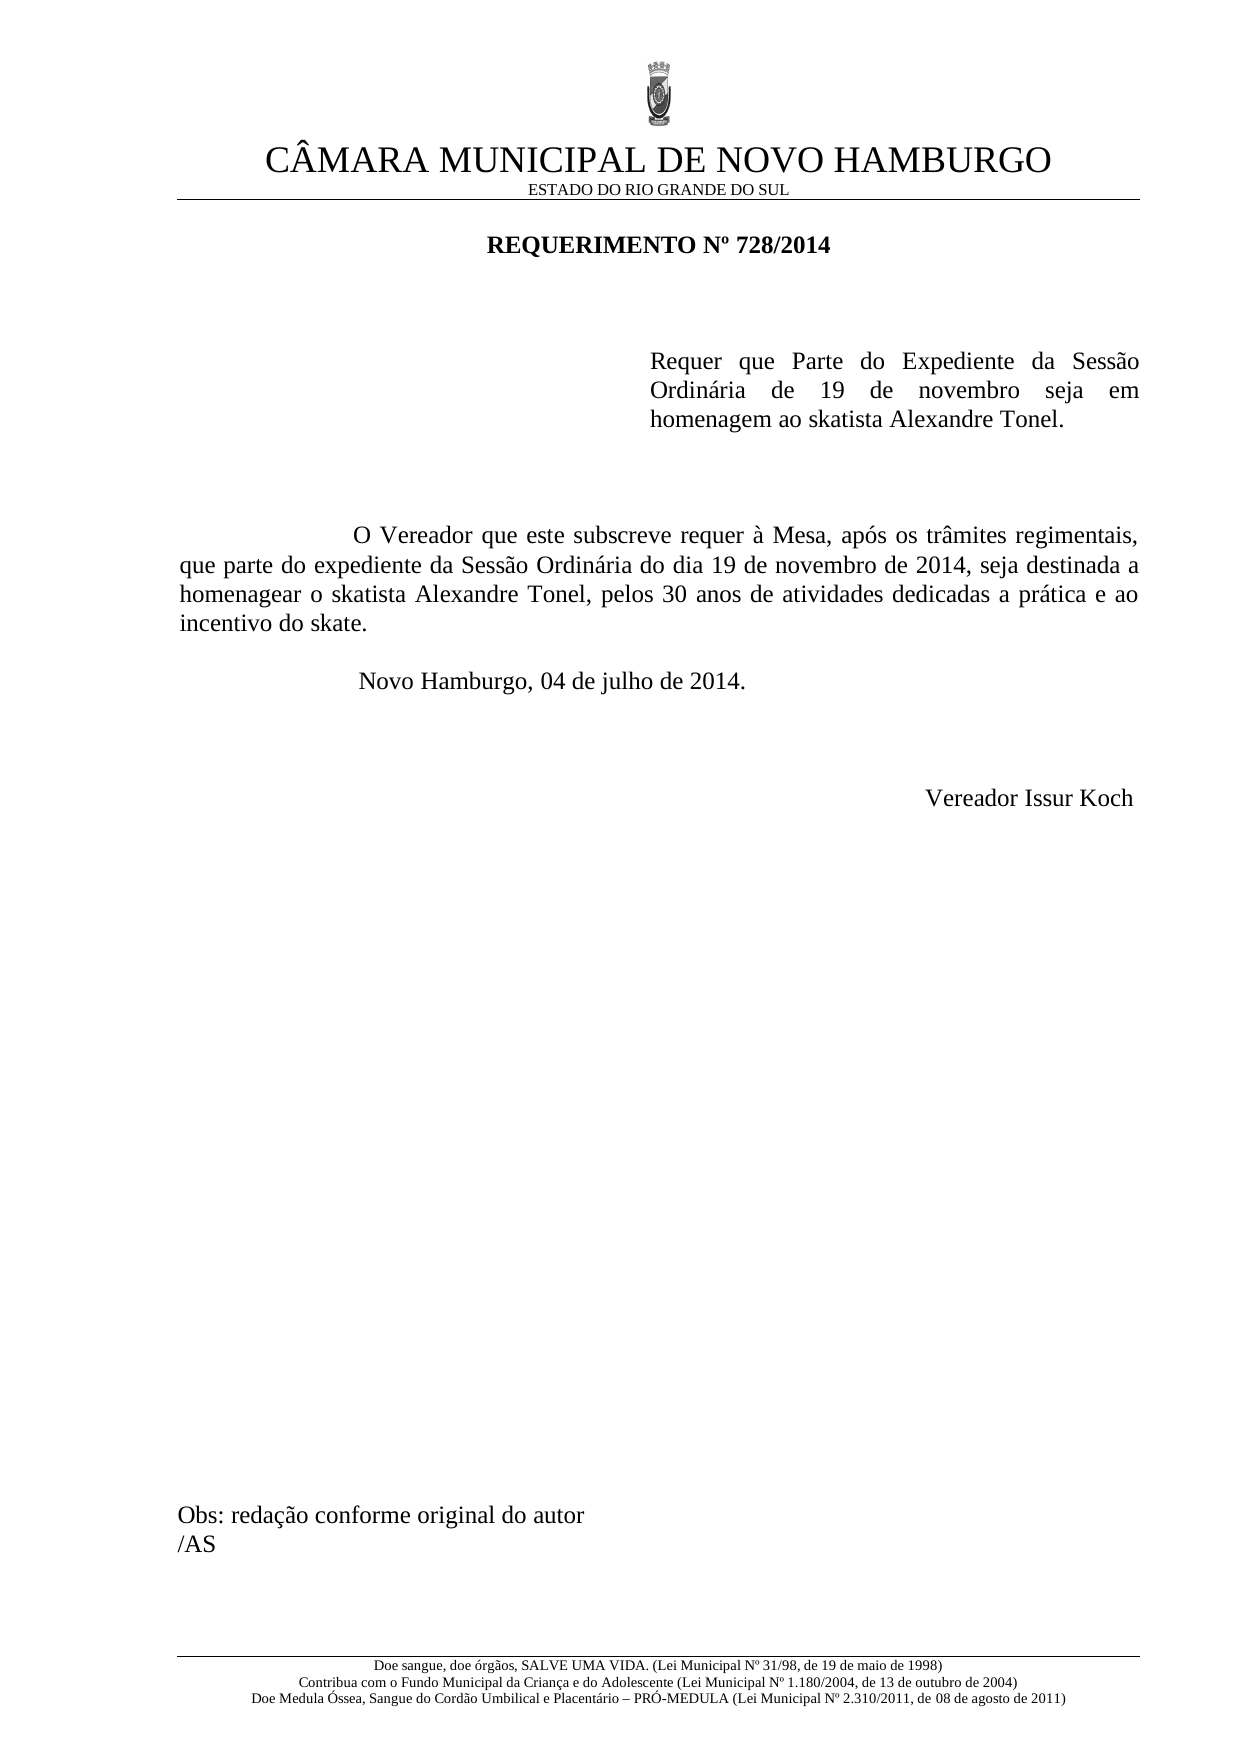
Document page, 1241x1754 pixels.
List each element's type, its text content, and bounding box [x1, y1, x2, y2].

text Vereador Issur Koch [177, 783, 1140, 812]
title REQUERIMENTO Nº 728/2014 [177, 230, 1140, 259]
text Requer que Parte do Expediente da Sessão Ordinária de 19 de novembro seja em homenagem ao skatista Alexandre Tonel. [650, 346, 1140, 433]
text /AS [177, 1529, 1140, 1558]
text Obs: redação conforme original do autor [177, 1500, 1140, 1529]
text O Vereador que este subscreve requer à Mesa, após os trâmites regimentais, que parte do expediente da Sessão Ordinária do dia 19 de novembro de 2014, seja destinada a homenagear o skatista Alexandre Tonel, pelos 30 anos de atividades dedicadas a prática e ao incentivo do skate. [179, 520, 1140, 637]
text Novo Hamburgo, 04 de julho de 2014. [177, 666, 1140, 695]
